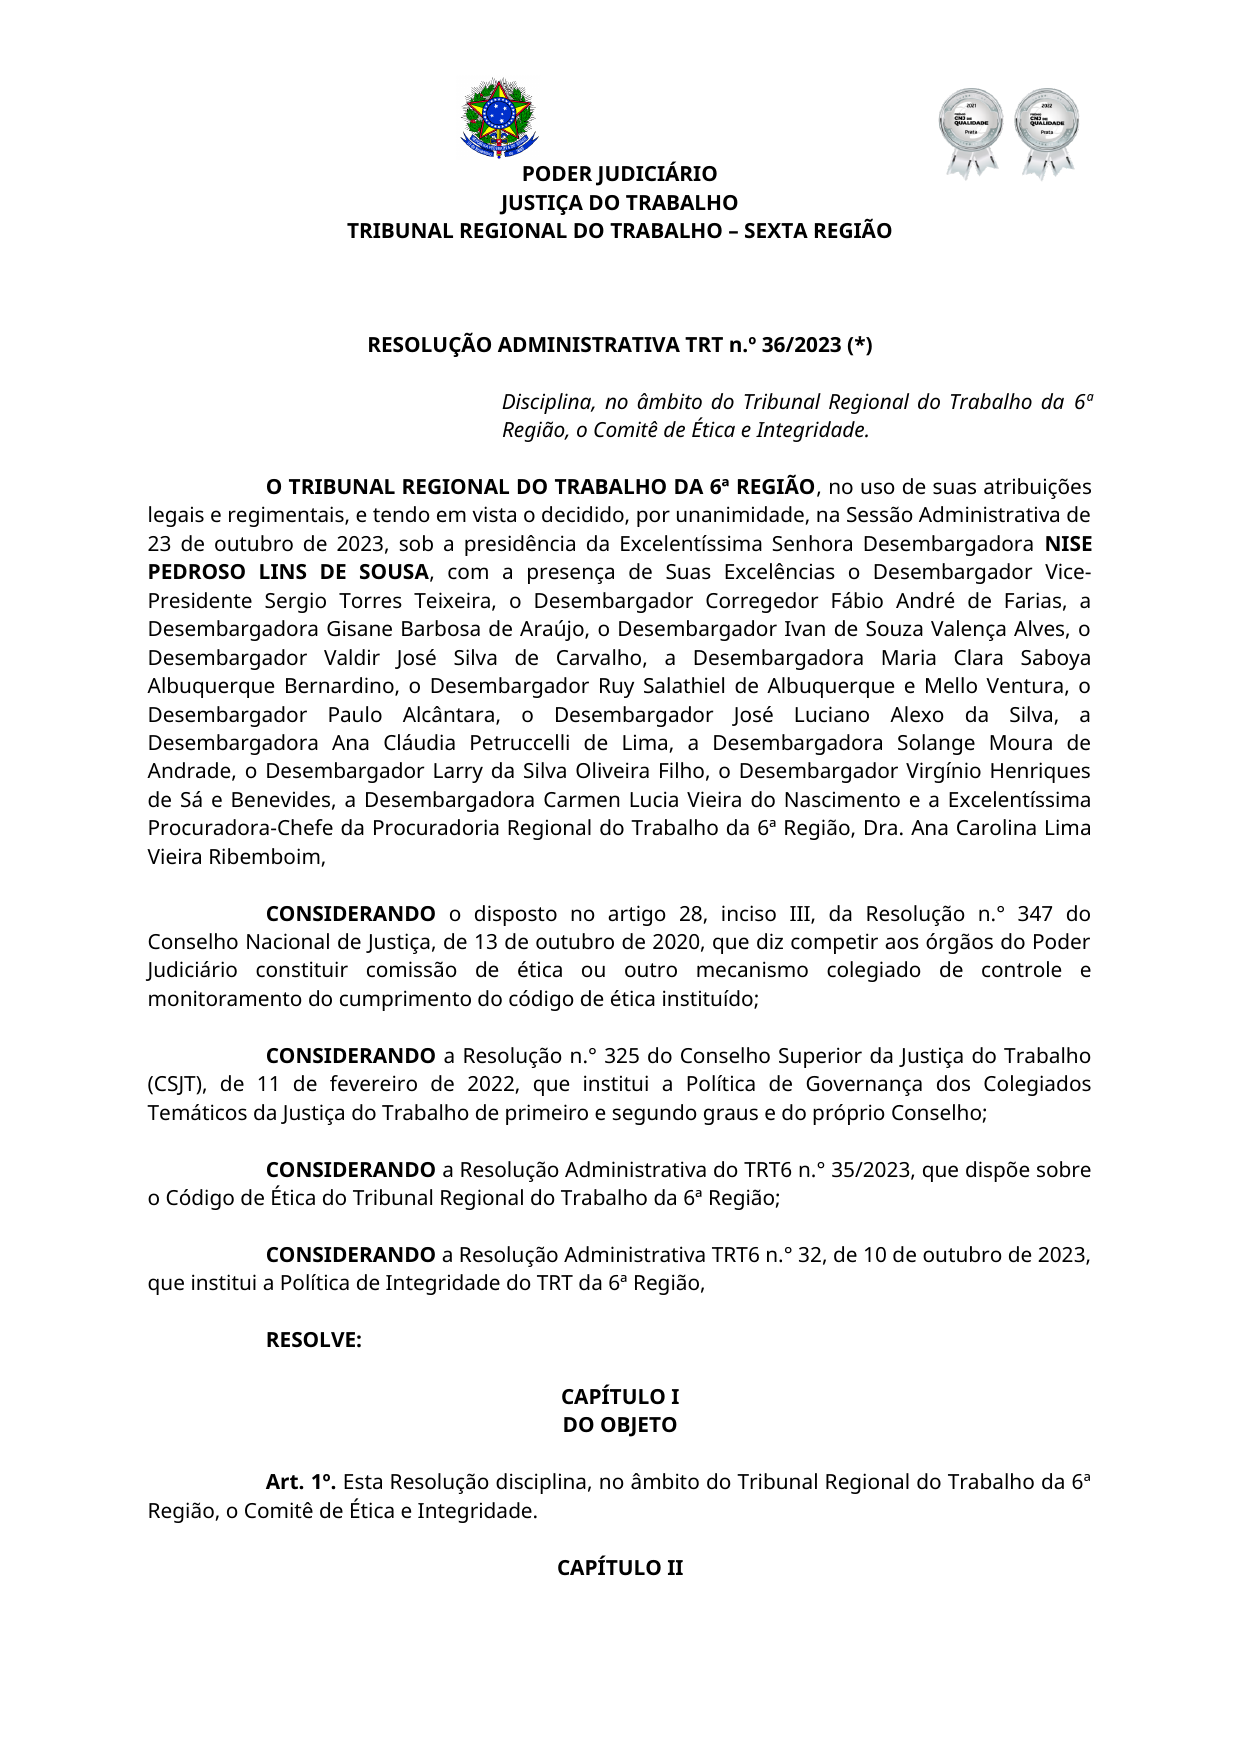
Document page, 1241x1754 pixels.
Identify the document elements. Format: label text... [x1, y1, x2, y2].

picture [924, 88, 1080, 182]
text CAPÍTULO I [147, 1382, 1092, 1411]
text DO OBJETO [147, 1411, 1092, 1439]
text RESOLUÇÃO ADMINISTRATIVA TRT n.º 36/2023 (*) [147, 330, 1092, 358]
picture [456, 75, 541, 160]
text CONSIDERANDO a Resolução Administrativa TRT6 n.° 32, de 10 de outubro de 2023, que institui a Política de Integridade do TRT da 6ª Região, [147, 1240, 1092, 1297]
text CONSIDERANDO a Resolução n.° 325 do Conselho Superior da Justiça do Trabalho (CSJT), de 11 de fevereiro de 2022, que institui a Política de Governança dos Colegiados Temáticos da Justiça do Trabalho de primeiro e segundo graus e do próprio Conselho; [147, 1041, 1092, 1126]
text CAPÍTULO II [147, 1553, 1092, 1581]
text Art. 1º. Esta Resolução disciplina, no âmbito do Tribunal Regional do Trabalho da 6ª Região, o Comitê de Ética e Integridade. [147, 1467, 1092, 1524]
text O TRIBUNAL REGIONAL DO TRABALHO DA 6ª REGIÃO, no uso de suas atribuições legais e regimentais, e tendo em vista o decidido, por unanimidade, na Sessão Administrativa de 23 de outubro de 2023, sob a presidência da Excelentíssima Senhora Desembargadora NISE PEDROSO LINS DE SOUSA, com a presença de Suas Excelências o Desembargador Vice-Presidente Sergio Torres Teixeira, o Desembargador Corregedor Fábio André de Farias, a Desembargadora Gisane Barbosa de Araújo, o Desembargador Ivan de Souza Valença Alves, o Desembargador Valdir José Silva de Carvalho, a Desembargadora Maria Clara Saboya Albuquerque Bernardino, o Desembargador Ruy Salathiel de Albuquerque e Mello Ventura, o Desembargador Paulo Alcântara, o Desembargador José Luciano Alexo da Silva, a Desembargadora Ana Cláudia Petruccelli de Lima, a Desembargadora Solange Moura de Andrade, o Desembargador Larry da Silva Oliveira Filho, o Desembargador Virgínio Henriques de Sá e Benevides, a Desembargadora Carmen Lucia Vieira do Nascimento e a Excelentíssima Procuradora-Chefe da Procuradoria Regional do Trabalho da 6ª Região, Dra. Ana Carolina Lima Vieira Ribemboim, [147, 472, 1092, 870]
text CONSIDERANDO o disposto no artigo 28, inciso III, da Resolução n.° 347 do Conselho Nacional de Justiça, de 13 de outubro de 2020, que diz competir aos órgãos do Poder Judiciário constituir comissão de ética ou outro mecanismo colegiado de controle e monitoramento do cumprimento do código de ética instituído; [147, 899, 1092, 1012]
text RESOLVE: [147, 1325, 1092, 1354]
text Disciplina, no âmbito do Tribunal Regional do Trabalho da 6ª Região, o Comitê de Ética e Integridade. [502, 387, 1092, 444]
text CONSIDERANDO a Resolução Administrativa do TRT6 n.° 35/2023, que dispõe sobre o Código de Ética do Tribunal Regional do Trabalho da 6ª Região; [147, 1155, 1092, 1212]
